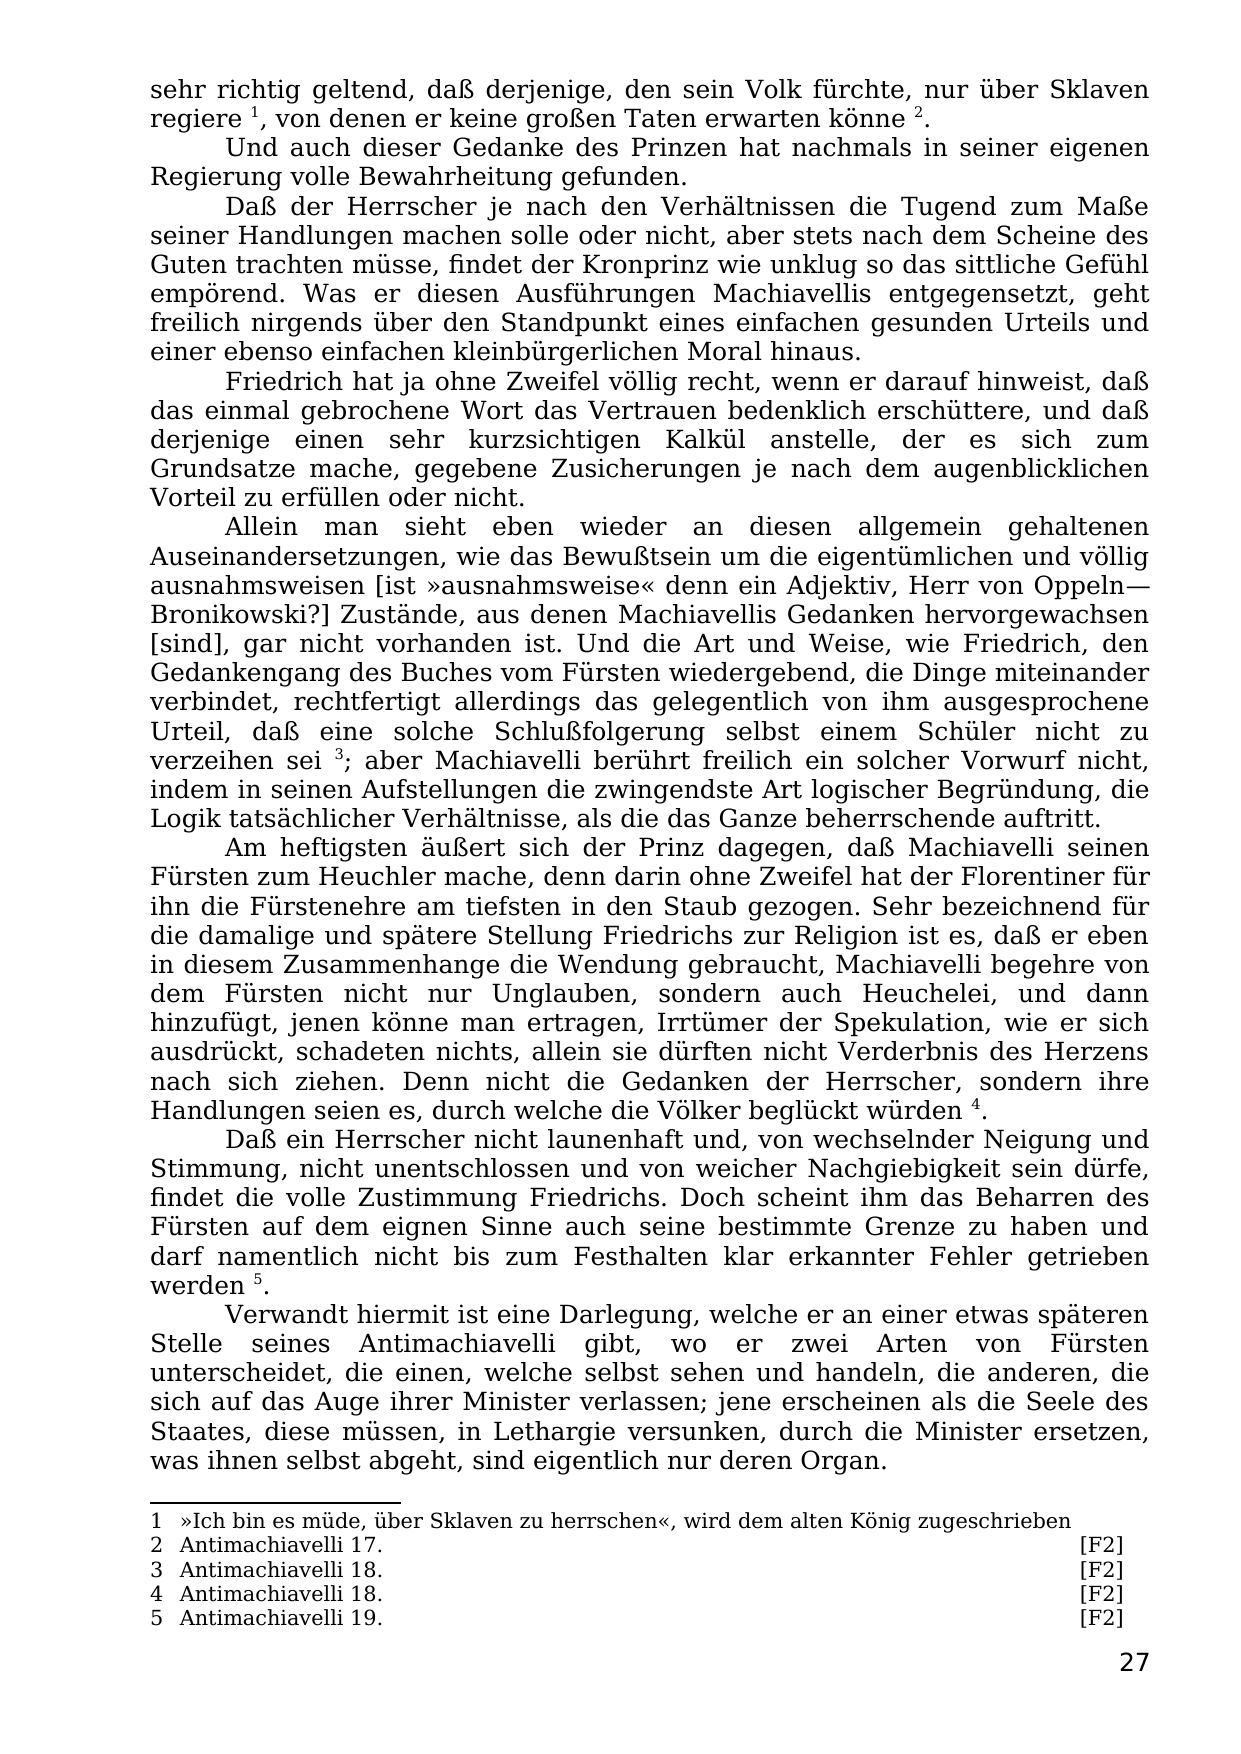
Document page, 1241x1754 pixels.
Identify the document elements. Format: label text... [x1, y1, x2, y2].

text Antimachiavelli 18. [F2] [150, 1582, 1151, 1606]
text Verwandt hiermit ist eine Darlegung, welche er an einer etwas späteren Stelle seines Antimachiavelli gibt, wo er zwei Arten von Fürsten unterscheidet, die einen, welche selbst sehen und handeln, die anderen, die sich auf das Auge ihrer Minister verlassen; jene erscheinen als die Seele des Staates, diese müssen, in Lethargie versunken, durch die Minister ersetzen, was ihnen selbst abgeht, sind eigentlich nur deren Organ. [150, 1300, 1151, 1475]
text »Ich bin es müde, über Sklaven zu herrschen«, wird dem alten König zugeschrieben [150, 1509, 1151, 1533]
text Antimachiavelli 18. [F2] [150, 1558, 1151, 1582]
text Und auch dieser Gedanke des Prinzen hat nachmals in seiner eigenen Regierung volle Bewahrheitung gefunden. [150, 133, 1151, 192]
text Daß der Herrscher je nach den Verhältnissen die Tugend zum Maße seiner Handlungen machen solle oder nicht, aber stets nach dem Scheine des Guten trachten müsse, findet der Kronprinz wie unklug so das sittliche Gefühl empörend. Was er diesen Ausführungen Machiavellis entgegensetzt, geht freilich nirgends über den Standpunkt eines einfachen gesunden Urteils und einer ebenso einfachen kleinbürgerlichen Moral hinaus. [150, 192, 1151, 367]
text Antimachiavelli 17. [F2] [150, 1533, 1151, 1558]
text sehr richtig geltend, daß derjenige, den sein Volk fürchte, nur über Sklaven regiere , von denen er keine großen Taten erwarten könne . [150, 75, 1151, 133]
text Friedrich hat ja ohne Zweifel völlig recht, wenn er darauf hinweist, daß das einmal gebrochene Wort das Vertrauen bedenklich erschüttere, und daß derjenige einen sehr kurzsichtigen Kalkül anstelle, der es sich zum Grundsatze mache, gegebene Zusicherungen je nach dem augenblicklichen Vorteil zu erfüllen oder nicht. [150, 367, 1151, 512]
text Am heftigsten äußert sich der Prinz dagegen, daß Machiavelli seinen Fürsten zum Heuchler mache, denn darin ohne Zweifel hat der Florentiner für ihn die Fürstenehre am tiefsten in den Staub gezogen. Sehr bezeichnend für die damalige und spätere Stellung Friedrichs zur Religion ist es, daß er eben in diesem Zusammenhange die Wendung gebraucht, Machiavelli begehre von dem Fürsten nicht nur Unglauben, sondern auch Heuchelei, und dann hinzufügt, jenen könne man ertragen, Irrtümer der Spekulation, wie er sich ausdrückt, schadeten nichts, allein sie dürften nicht Verderbnis des Herzens nach sich ziehen. Denn nicht die Gedanken der Herrscher, sondern ihre Handlungen seien es, durch welche die Völker beglückt würden . [150, 833, 1151, 1125]
text Antimachiavelli 19. [F2] [150, 1606, 1151, 1631]
text Allein man sieht eben wieder an diesen allgemein gehaltenen Auseinandersetzungen, wie das Bewußtsein um die eigentümlichen und völlig ausnahmsweisen [ist »ausnahmsweise« denn ein Adjektiv, Herr von Oppeln—Bronikowski?] Zustände, aus denen Machiavellis Gedanken hervorgewachsen [sind], gar nicht vorhanden ist. Und die Art und Weise, wie Friedrich, den Gedankengang des Buches vom Fürsten wiedergebend, die Dinge miteinander verbindet, rechtfertigt allerdings das gelegentlich von ihm ausgesprochene Urteil, daß eine solche Schlußfolgerung selbst einem Schüler nicht zu verzeihen sei ; aber Machiavelli berührt freilich ein solcher Vorwurf nicht, indem in seinen Aufstellungen die zwingendste Art logischer Begründung, die Logik tatsächlicher Verhältnisse, als die das Ganze beherrschende auftritt. [150, 512, 1151, 833]
text Daß ein Herrscher nicht launenhaft und, von wechselnder Neigung und Stimmung, nicht unentschlossen und von weicher Nachgiebigkeit sein dürfe, findet die volle Zustimmung Friedrichs. Doch scheint ihm das Beharren des Fürsten auf dem eignen Sinne auch seine bestimmte Grenze zu haben und darf namentlich nicht bis zum Festhalten klar erkannter Fehler getrieben werden . [150, 1125, 1151, 1300]
